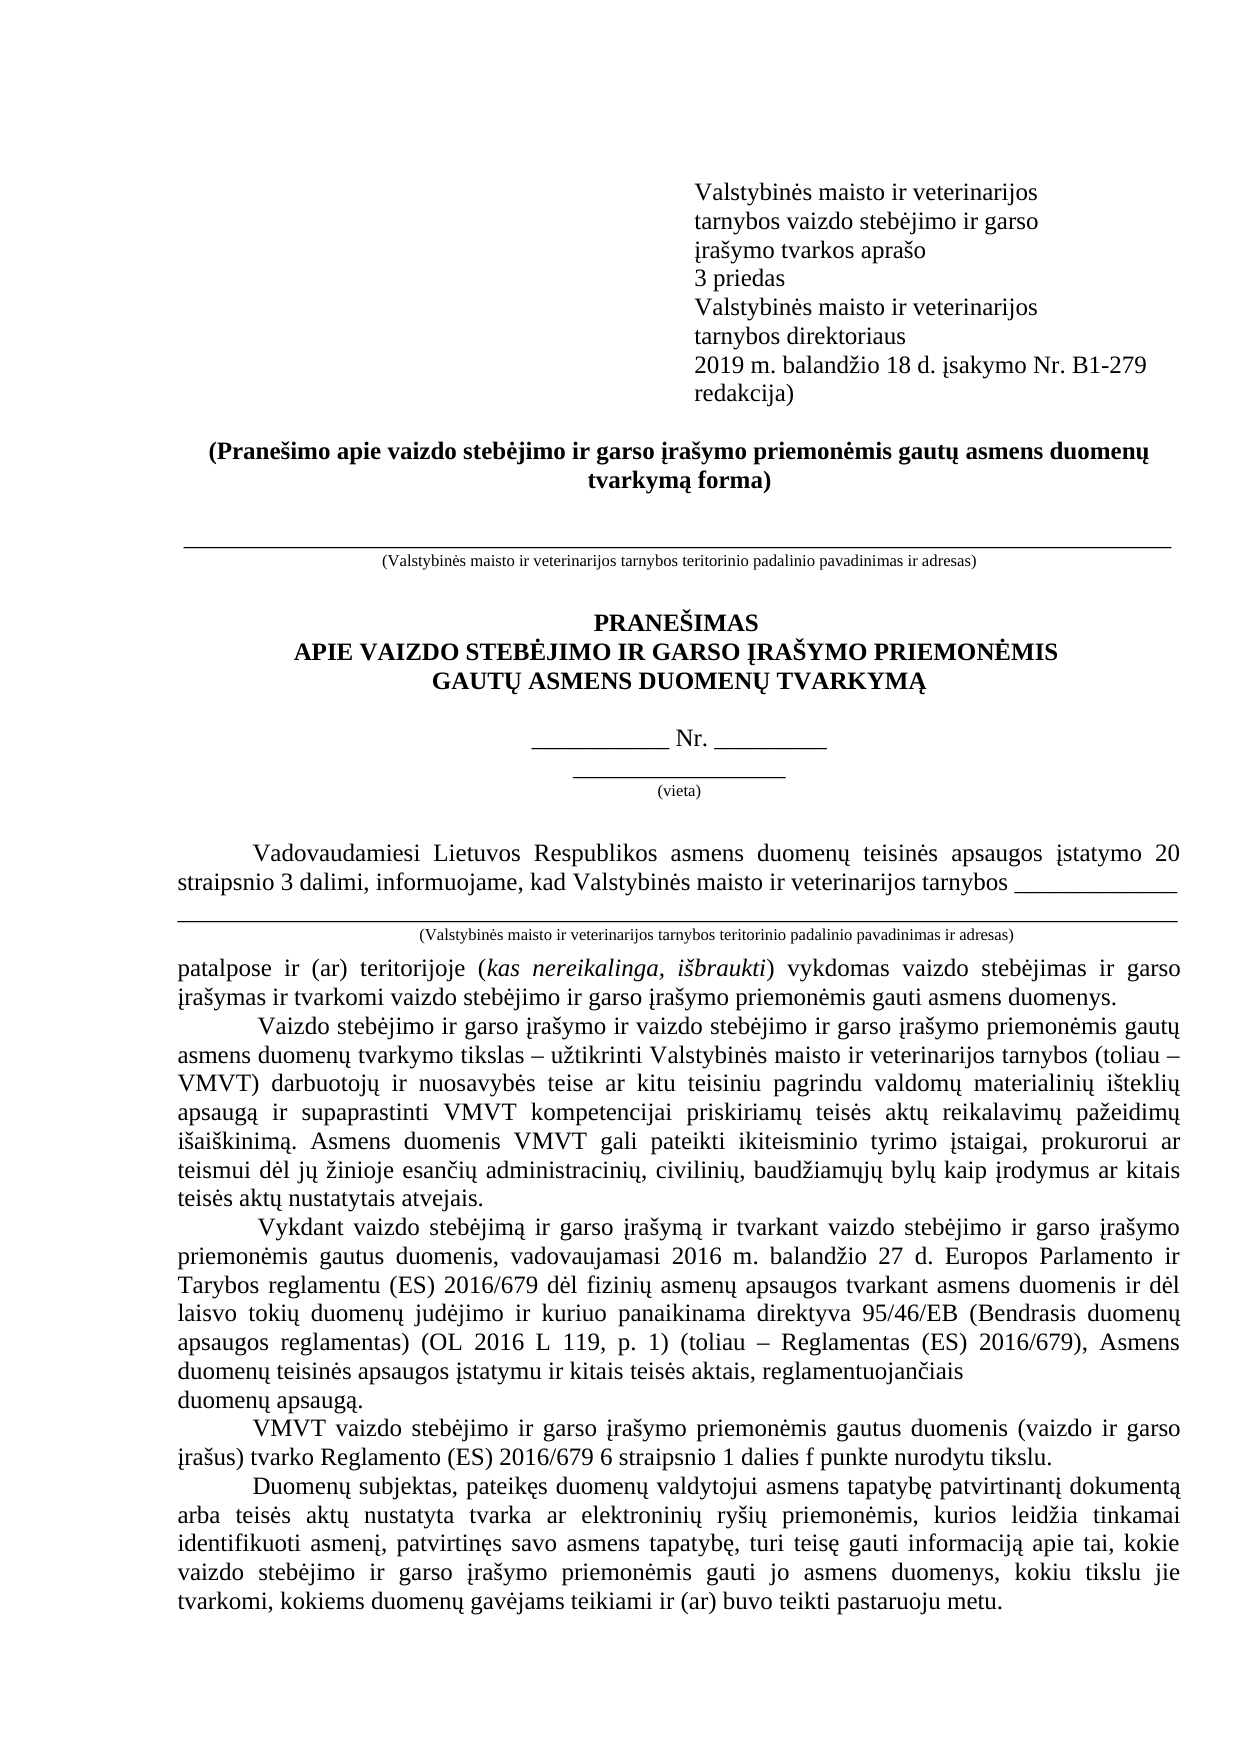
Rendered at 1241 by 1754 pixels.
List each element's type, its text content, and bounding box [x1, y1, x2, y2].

text PRANEŠIMAS [177, 608, 1181, 637]
text Vadovaudamiesi Lietuvos Respublikos asmens duomenų teisinės apsaugos įstatymo 20 straipsnio 3 dalimi, informuojame, kad Valstybinės maisto ir veterinarijos tarnybos _____________ [177, 838, 1181, 896]
text Vaizdo stebėjimo ir garso įrašymo ir vaizdo stebėjimo ir garso įrašymo priemonėmis gautų asmens duomenų tvarkymo tikslas – užtikrinti Valstybinės maisto ir veterinarijos tarnybos (toliau – VMVT) darbuotojų ir nuosavybės teise ar kitu teisiniu pagrindu valdomų materialinių išteklių apsaugą ir supaprastinti VMVT kompetencijai priskiriamų teisės aktų reikalavimų pažeidimų išaiškinimą. Asmens duomenis VMVT gali pateikti ikiteisminio tyrimo įstaigai, prokurorui ar teismui dėl jų žinioje esančių administracinių, civilinių, baudžiamųjų bylų kaip įrodymus ar kitais teisės aktų nustatytais atvejais. [177, 1011, 1181, 1212]
text APIE VAIZDO STEBĖJIMO IR GARSO ĮRAŠYMO PRIEMONĖMIS [177, 637, 1181, 666]
text (Valstybinės maisto ir veterinarijos tarnybos teritorinio padalinio pavadinimas ir adresas) [177, 925, 1181, 953]
text redakcija) [694, 378, 1181, 407]
text Duomenų subjektas, pateikęs duomenų valdytojui asmens tapatybę patvirtinantį dokumentą arba teisės aktų nustatyta tvarka ar elektroninių ryšių priemonėmis, kurios leidžia tinkamai identifikuoti asmenį, patvirtinęs savo asmens tapatybę, turi teisę gauti informaciją apie tai, kokie vaizdo stebėjimo ir garso įrašymo priemonėmis gauti jo asmens duomenys, kokiu tikslu jie tvarkomi, kokiems duomenų gavėjams teikiami ir (ar) buvo teikti pastaruoju metu. [177, 1471, 1181, 1615]
text Vykdant vaizdo stebėjimą ir garso įrašymą ir tvarkant vaizdo stebėjimo ir garso įrašymo priemonėmis gautus duomenis, vadovaujamasi 2016 m. balandžio 27 d. Europos Parlamento ir Tarybos reglamentu (ES) 2016/679 dėl fizinių asmenų apsaugos tvarkant asmens duomenis ir dėl laisvo tokių duomenų judėjimo ir kuriuo panaikinama direktyva 95/46/EB (Bendrasis duomenų apsaugos reglamentas) (OL 2016 L 119, p. 1) (toliau – Reglamentas (ES) 2016/679), Asmens duomenų teisinės apsaugos įstatymu ir kitais teisės aktais, reglamentuojančiais [177, 1212, 1181, 1385]
text (Valstybinės maisto ir veterinarijos tarnybos teritorinio padalinio pavadinimas ir adresas) [177, 551, 1181, 580]
text GAUTŲ ASMENS DUOMENŲ TVARKYMĄ [177, 666, 1181, 695]
text 2019 m. balandžio 18 d. įsakymo Nr. B1-279 [694, 350, 1181, 378]
text Valstybinės maisto ir veterinarijos [694, 292, 1181, 321]
text tarnybos direktoriaus [694, 321, 1181, 350]
text _______________________________________________________________________________ [177, 522, 1181, 551]
text ________________________________________________________________________________ [177, 896, 1181, 925]
text (Pranešimo apie vaizdo stebėjimo ir garso įrašymo priemonėmis gautų asmens duomenų tvarkymą forma) [177, 436, 1181, 493]
text (vieta) [177, 781, 1181, 810]
text įrašymo tvarkos aprašo [694, 235, 1181, 263]
text tarnybos vaizdo stebėjimo ir garso [694, 206, 1181, 235]
text VMVT vaizdo stebėjimo ir garso įrašymo priemonėmis gautus duomenis (vaizdo ir garso įrašus) tvarko Reglamento (ES) 2016/679 6 straipsnio 1 dalies f punkte nurodytu tikslu. [177, 1413, 1181, 1471]
text duomenų apsaugą. [177, 1385, 1181, 1413]
text _________________ [177, 752, 1181, 781]
text ___________ Nr. _________ [177, 723, 1181, 752]
text Valstybinės maisto ir veterinarijos [694, 177, 1181, 206]
text patalpose ir (ar) teritorijoje (kas nereikalinga, išbraukti) vykdomas vaizdo stebėjimas ir garso įrašymas ir tvarkomi vaizdo stebėjimo ir garso įrašymo priemonėmis gauti asmens duomenys. [177, 953, 1181, 1011]
text 3 priedas [694, 263, 1181, 292]
